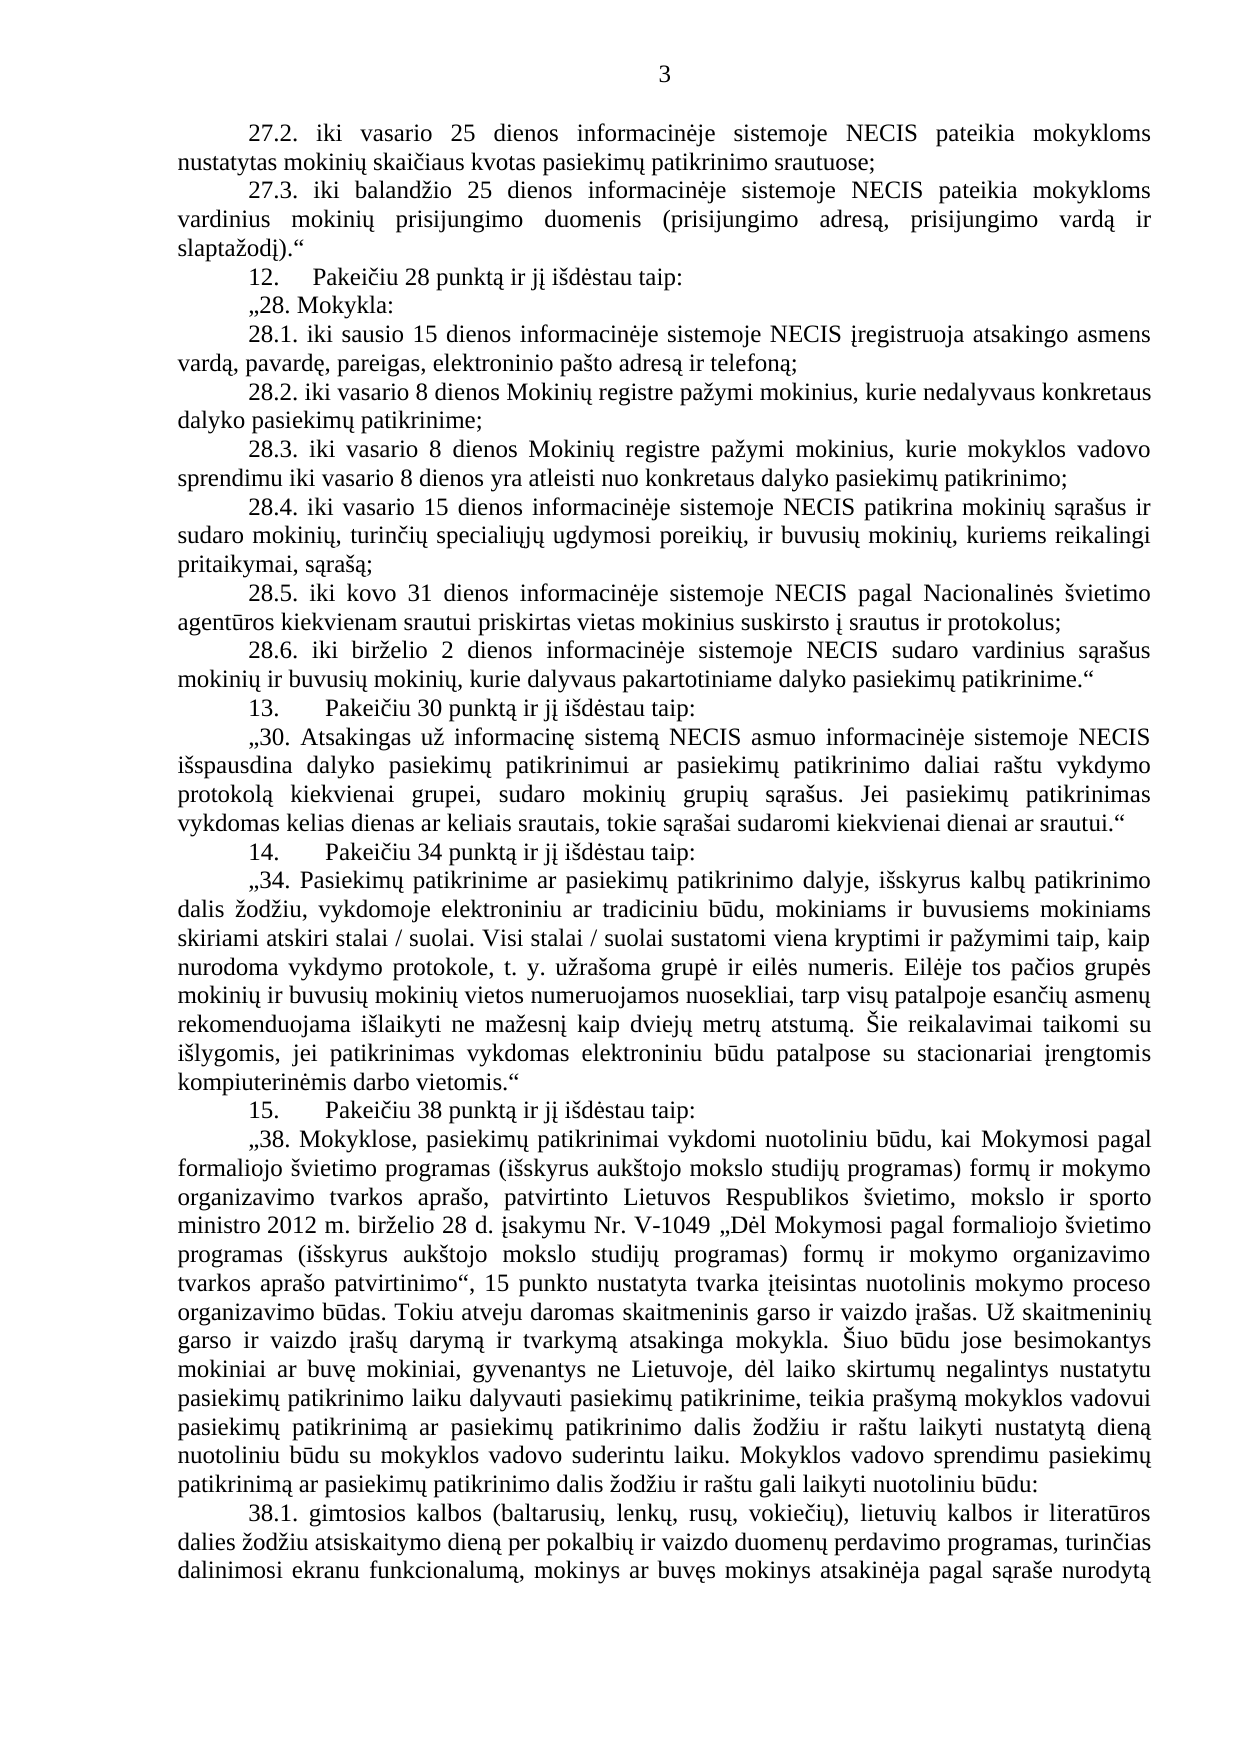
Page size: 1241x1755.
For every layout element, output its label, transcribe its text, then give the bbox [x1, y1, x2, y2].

text „30. Atsakingas už informacinę sistemą NECIS asmuo informacinėje sistemoje NECIS išspausdina dalyko pasiekimų patikrinimui ar pasiekimų patikrinimo daliai raštu vykdymo protokolą kiekvienai grupei, sudaro mokinių grupių sąrašus. Jei pasiekimų patikrinimas vykdomas kelias dienas ar keliais srautais, tokie sąrašai sudaromi kiekvienai dienai ar srautui.“ [177, 722, 1152, 837]
text „34. Pasiekimų patikrinime ar pasiekimų patikrinimo dalyje, išskyrus kalbų patikrinimo dalis žodžiu, vykdomoje elektroniniu ar tradiciniu būdu, mokiniams ir buvusiems mokiniams skiriami atskiri stalai / suolai. Visi stalai / suolai sustatomi viena kryptimi ir pažymimi taip, kaip nurodoma vykdymo protokole, t. y. užrašoma grupė ir eilės numeris. Eilėje tos pačios grupės mokinių ir buvusių mokinių vietos numeruojamos nuosekliai, tarp visų patalpoje esančių asmenų rekomenduojama išlaikyti ne mažesnį kaip dviejų metrų atstumą. Šie reikalavimai taikomi su išlygomis, jei patikrinimas vykdomas elektroniniu būdu patalpose su stacionariai įrengtomis kompiuterinėmis darbo vietomis.“ [177, 866, 1152, 1096]
text 28.2. iki vasario 8 dienos Mokinių registre pažymi mokinius, kurie nedalyvaus konkretaus dalyko pasiekimų patikrinime; [177, 377, 1152, 434]
text 14. Pakeičiu 34 punktą ir jį išdėstau taip: [177, 837, 1152, 866]
text 38.1. gimtosios kalbos (baltarusių, lenkų, rusų, vokiečių), lietuvių kalbos ir literatūros dalies žodžiu atsiskaitymo dieną per pokalbių ir vaizdo duomenų perdavimo programas, turinčias dalinimosi ekranu funkcionalumą, mokinys ar buvęs mokinys atsakinėja pagal sąraše nurodytą [177, 1498, 1152, 1584]
text 12. Pakeičiu 28 punktą ir jį išdėstau taip: [177, 262, 1152, 291]
text „38. Mokyklose, pasiekimų patikrinimai vykdomi nuotoliniu būdu, kai Mokymosi pagal formaliojo švietimo programas (išskyrus aukštojo mokslo studijų programas) formų ir mokymo organizavimo tvarkos aprašo, patvirtinto Lietuvos Respublikos švietimo, mokslo ir sporto ministro 2012 m. birželio 28 d. įsakymu Nr. V-1049 „Dėl Mokymosi pagal formaliojo švietimo programas (išskyrus aukštojo mokslo studijų programas) formų ir mokymo organizavimo tvarkos aprašo patvirtinimo“, 15 punkto nustatyta tvarka įteisintas nuotolinis mokymo proceso organizavimo būdas. Tokiu atveju daromas skaitmeninis garso ir vaizdo įrašas. Už skaitmeninių garso ir vaizdo įrašų darymą ir tvarkymą atsakinga mokykla. Šiuo būdu jose besimokantys mokiniai ar buvę mokiniai, gyvenantys ne Lietuvoje, dėl laiko skirtumų negalintys nustatytu pasiekimų patikrinimo laiku dalyvauti pasiekimų patikrinime, teikia prašymą mokyklos vadovui pasiekimų patikrinimą ar pasiekimų patikrinimo dalis žodžiu ir raštu laikyti nustatytą dieną nuotoliniu būdu su mokyklos vadovo suderintu laiku. Mokyklos vadovo sprendimu pasiekimų patikrinimą ar pasiekimų patikrinimo dalis žodžiu ir raštu gali laikyti nuotoliniu būdu: [177, 1124, 1152, 1498]
text 28.5. iki kovo 31 dienos informacinėje sistemoje NECIS pagal Nacionalinės švietimo agentūros kiekvienam srautui priskirtas vietas mokinius suskirsto į srautus ir protokolus; [177, 578, 1152, 636]
text 28.4. iki vasario 15 dienos informacinėje sistemoje NECIS patikrina mokinių sąrašus ir sudaro mokinių, turinčių specialiųjų ugdymosi poreikių, ir buvusių mokinių, kuriems reikalingi pritaikymai, sąrašą; [177, 492, 1152, 578]
text „28. Mokykla: [177, 291, 1152, 319]
text 27.3. iki balandžio 25 dienos informacinėje sistemoje NECIS pateikia mokykloms vardinius mokinių prisijungimo duomenis (prisijungimo adresą, prisijungimo vardą ir slaptažodį).“ [177, 176, 1152, 262]
text 28.1. iki sausio 15 dienos informacinėje sistemoje NECIS įregistruoja atsakingo asmens vardą, pavardę, pareigas, elektroninio pašto adresą ir telefoną; [177, 319, 1152, 377]
text 13. Pakeičiu 30 punktą ir jį išdėstau taip: [177, 693, 1152, 722]
text 27.2. iki vasario 25 dienos informacinėje sistemoje NECIS pateikia mokykloms nustatytas mokinių skaičiaus kvotas pasiekimų patikrinimo srautuose; [177, 118, 1152, 176]
text 28.3. iki vasario 8 dienos Mokinių registre pažymi mokinius, kurie mokyklos vadovo sprendimu iki vasario 8 dienos yra atleisti nuo konkretaus dalyko pasiekimų patikrinimo; [177, 434, 1152, 492]
text 15. Pakeičiu 38 punktą ir jį išdėstau taip: [177, 1096, 1152, 1124]
text 28.6. iki birželio 2 dienos informacinėje sistemoje NECIS sudaro vardinius sąrašus mokinių ir buvusių mokinių, kurie dalyvaus pakartotiniame dalyko pasiekimų patikrinime.“ [177, 636, 1152, 693]
